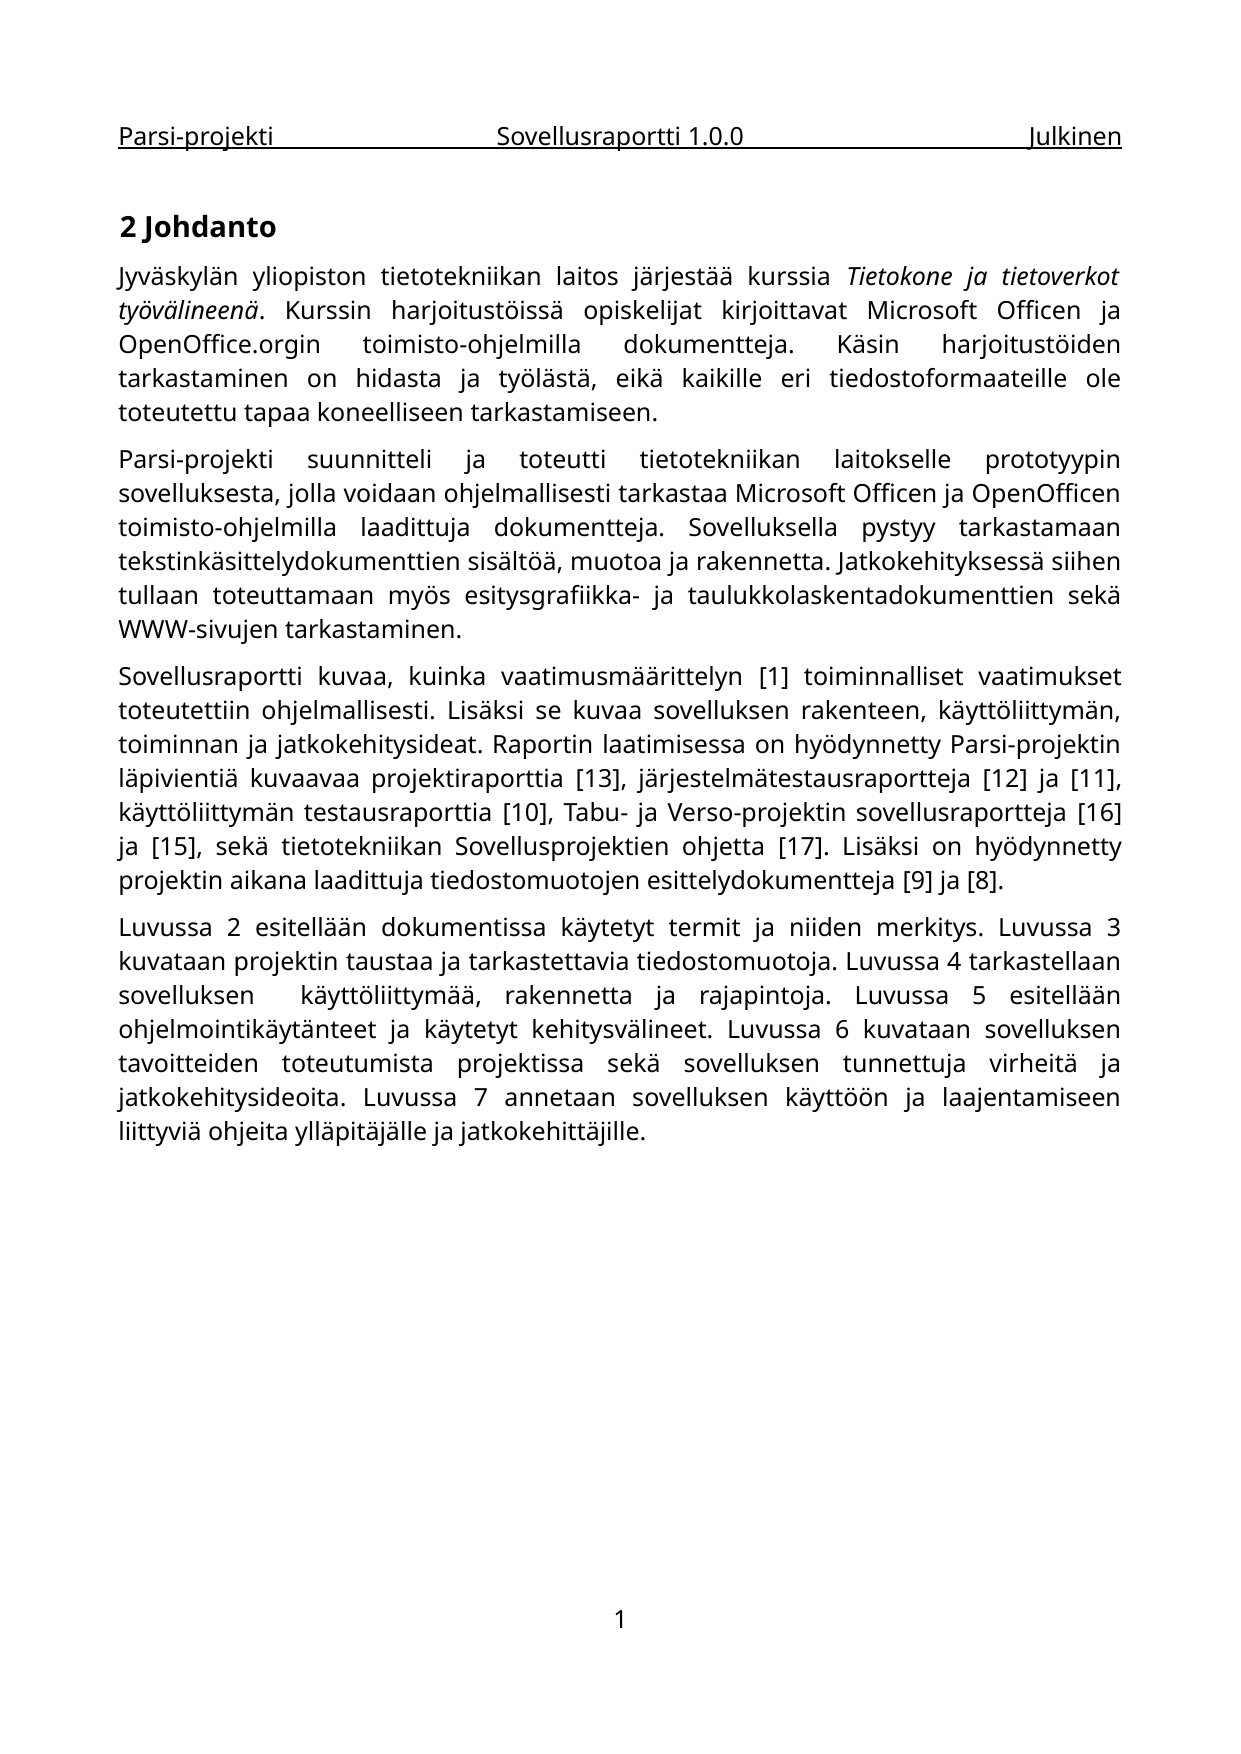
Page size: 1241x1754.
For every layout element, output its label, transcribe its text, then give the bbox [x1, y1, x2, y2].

subtitle Johdanto [119, 207, 1122, 246]
text Luvussa 2 esitellään dokumentissa käytetyt termit ja niiden merkitys. Luvussa 3 kuvataan projektin taustaa ja tarkastettavia tiedostomuotoja. Luvussa 4 tarkastellaan sovelluksen käyttöliittymää, rakennetta ja rajapintoja. Luvussa 5 esitellään ohjelmointikäytänteet ja käytetyt kehitysvälineet. Luvussa 6 kuvataan sovelluksen tavoitteiden toteutumista projektissa sekä sovelluksen tunnettuja virheitä ja jatkokehitysideoita. Luvussa 7 annetaan sovelluksen käyttöön ja laajentamiseen liittyviä ohjeita ylläpitäjälle ja jatkokehittäjille. [118, 909, 1122, 1148]
text Jyväskylän yliopiston tietotekniikan laitos järjestää kurssia Tietokone ja tietoverkot työvälineenä. Kurssin harjoitustöissä opiskelijat kirjoittavat Microsoft Officen ja OpenOffice.orgin toimisto-ohjelmilla dokumentteja. Käsin harjoitustöiden tarkastaminen on hidasta ja työlästä, eikä kaikille eri tiedostoformaateille ole toteutettu tapaa koneelliseen tarkastamiseen. [118, 259, 1122, 429]
text Sovellusraportti kuvaa, kuinka vaatimusmäärittelyn [7] toiminnalliset vaatimukset toteutettiin ohjelmallisesti. Lisäksi se kuvaa sovelluksen rakenteen, käyttöliittymän, toiminnan ja jatkokehitysideat. Raportin laatimisessa on hyödynnetty Parsi-projektin läpivientiä kuvaavaa projektiraporttia [13], järjestelmätestausraportteja [2] ja [12], käyttöliittymän testausraporttia [1], Tabu- ja Verso-projektin sovellusraportteja [16] ja [15], sekä tietotekniikan Sovellusprojektien ohjetta [17]. Lisäksi on hyödynnetty projektin aikana laadittuja tiedostomuotojen esittelydokumentteja [11] ja [10]. [118, 658, 1122, 897]
text Parsi-projekti suunnitteli ja toteutti tietotekniikan laitokselle prototyypin sovelluksesta, jolla voidaan ohjelmallisesti tarkastaa Microsoft Officen ja OpenOfficen toimisto-ohjelmilla laadittuja dokumentteja. Sovelluksella pystyy tarkastamaan tekstinkäsittelydokumenttien sisältöä, muotoa ja rakennetta. Jatkokehityksessä siihen tullaan toteuttamaan myös esitysgrafiikka- ja taulukkolaskentadokumenttien sekä WWW-sivujen tarkastaminen. [118, 442, 1122, 646]
